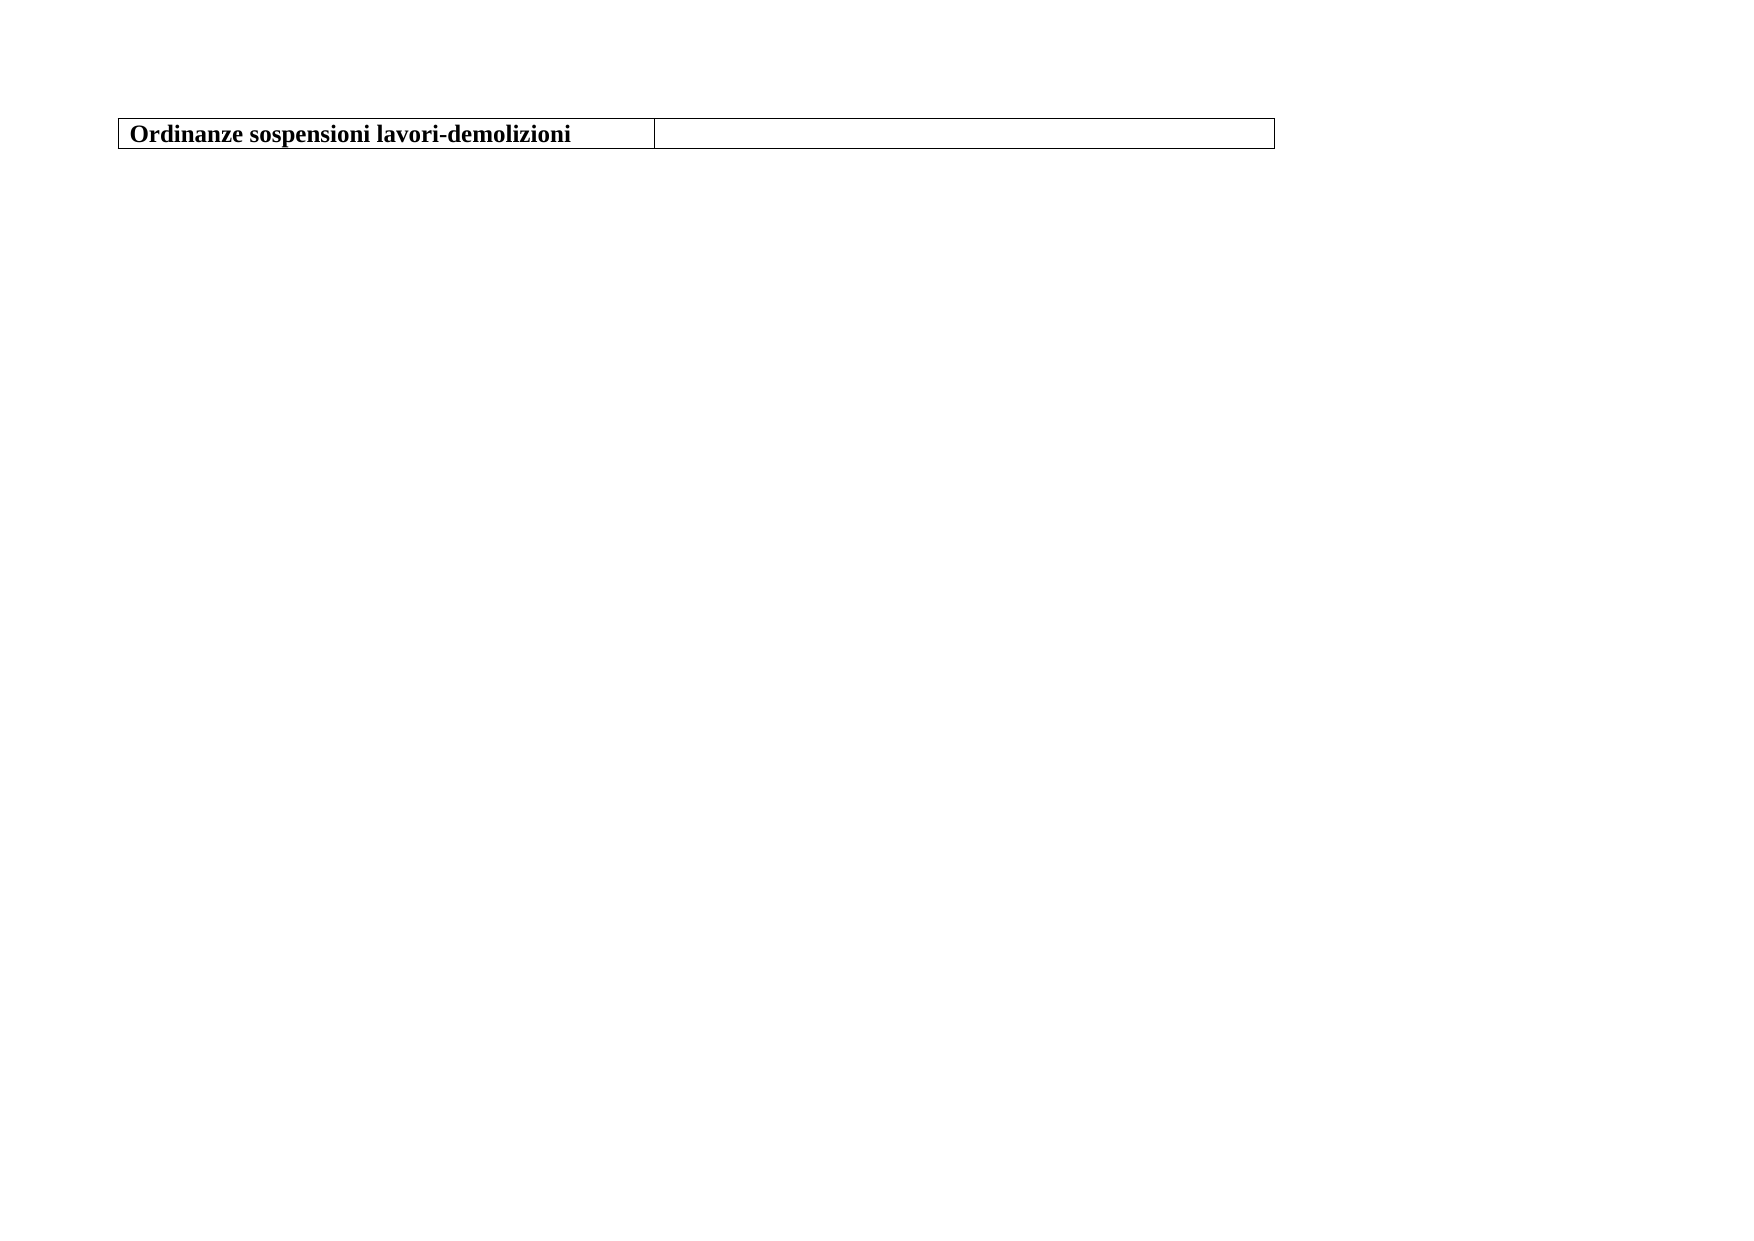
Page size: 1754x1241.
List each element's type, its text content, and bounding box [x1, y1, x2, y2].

table_cell [655, 119, 1274, 148]
table_cell Ordinanze sospensioni lavori-demolizioni [119, 119, 654, 148]
